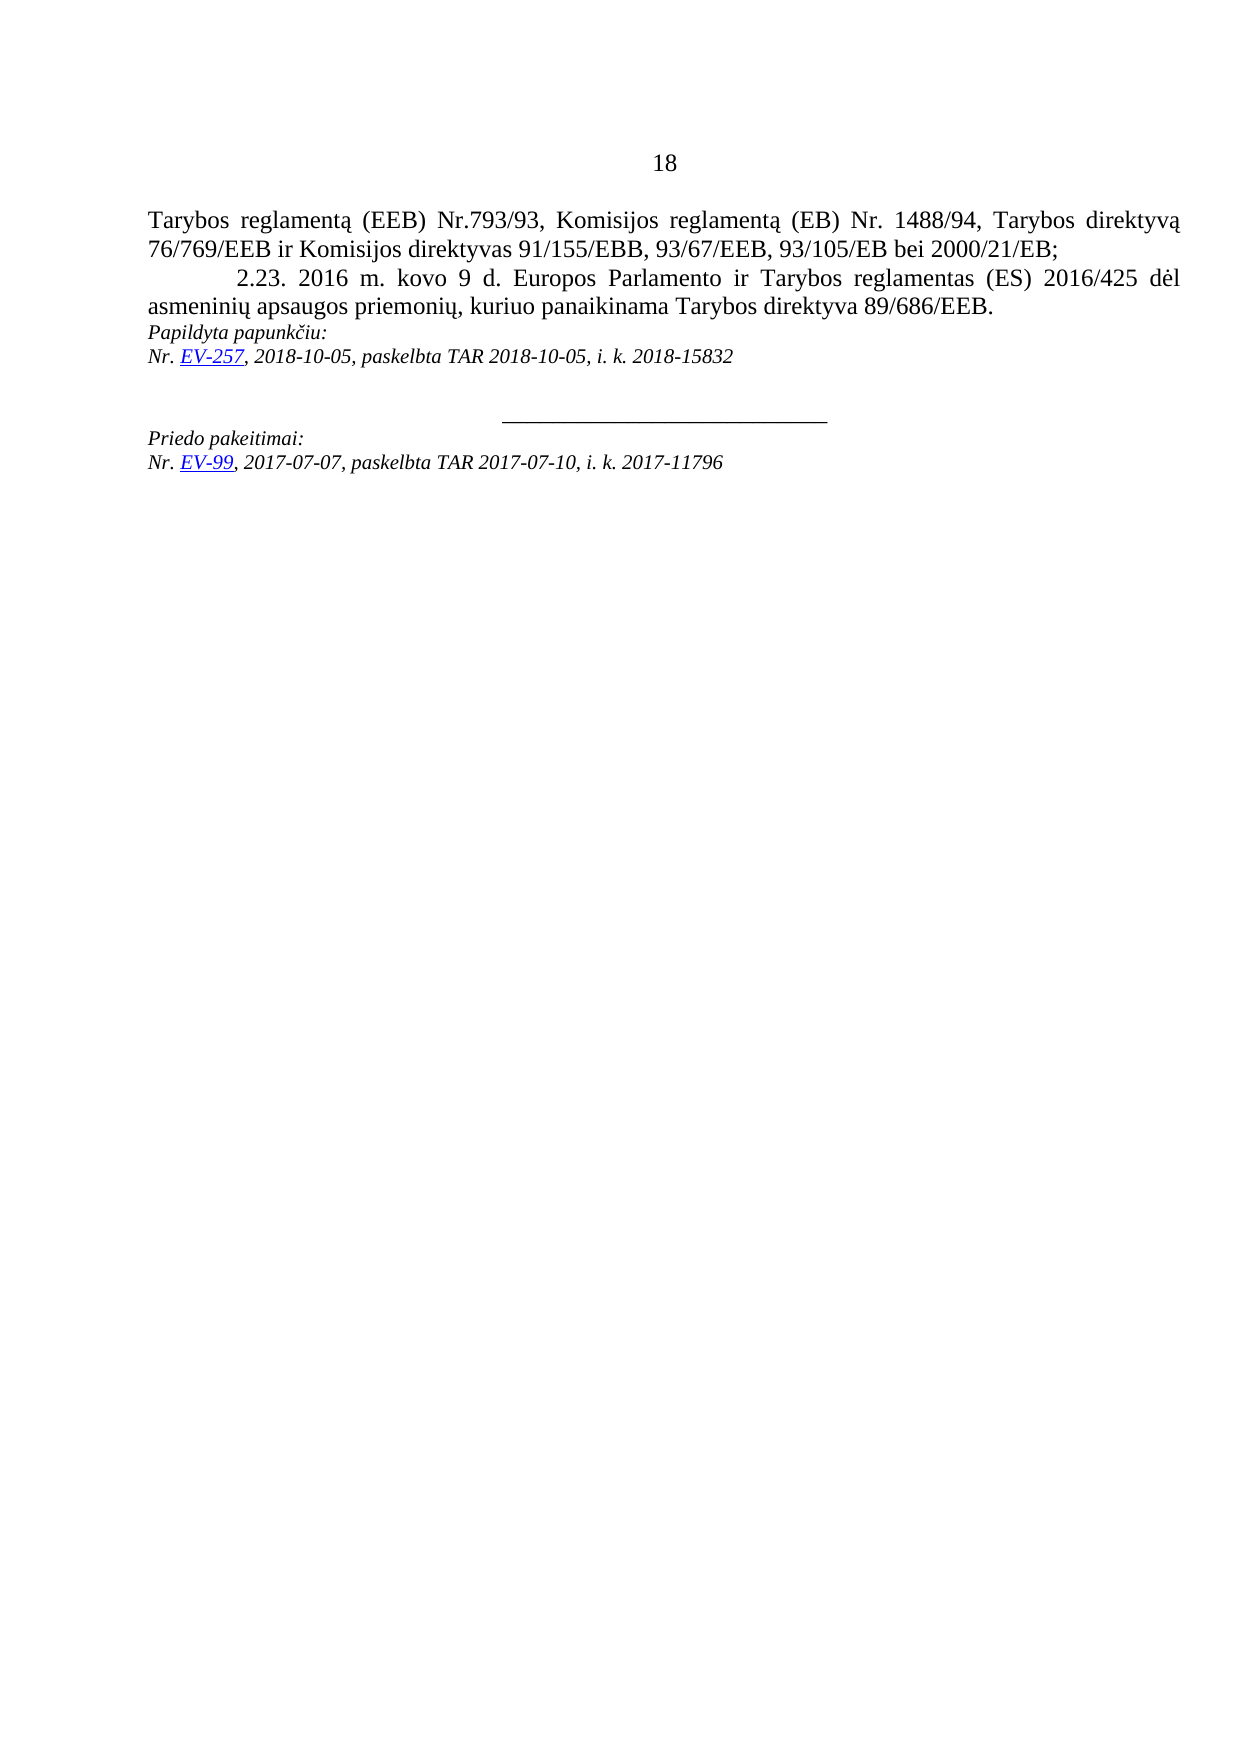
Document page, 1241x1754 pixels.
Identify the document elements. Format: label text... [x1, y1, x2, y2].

text __________________________ [148, 397, 1181, 426]
text 2.23. 2016 m. kovo 9 d. Europos Parlamento ir Tarybos reglamentas (ES) 2016/425 dėl asmeninių apsaugos priemonių, kuriuo panaikinama Tarybos direktyva 89/686/EEB. [148, 263, 1181, 320]
text Papildyta papunkčiu: [148, 320, 1181, 344]
text Nr. EV-257, 2018-10-05, paskelbta TAR 2018-10-05, i. k. 2018-15832 [148, 344, 1181, 368]
text Nr. EV-99, 2017-07-07, paskelbta TAR 2017-07-10, i. k. 2017-11796 [148, 450, 1181, 474]
text Priedo pakeitimai: [148, 426, 1181, 450]
text Tarybos reglamentą (EEB) Nr.793/93, Komisijos reglamentą (EB) Nr. 1488/94, Tarybos direktyvą 76/769/EEB ir Komisijos direktyvas 91/155/EBB, 93/67/EEB, 93/105/EB bei 2000/21/EB; [148, 205, 1181, 263]
